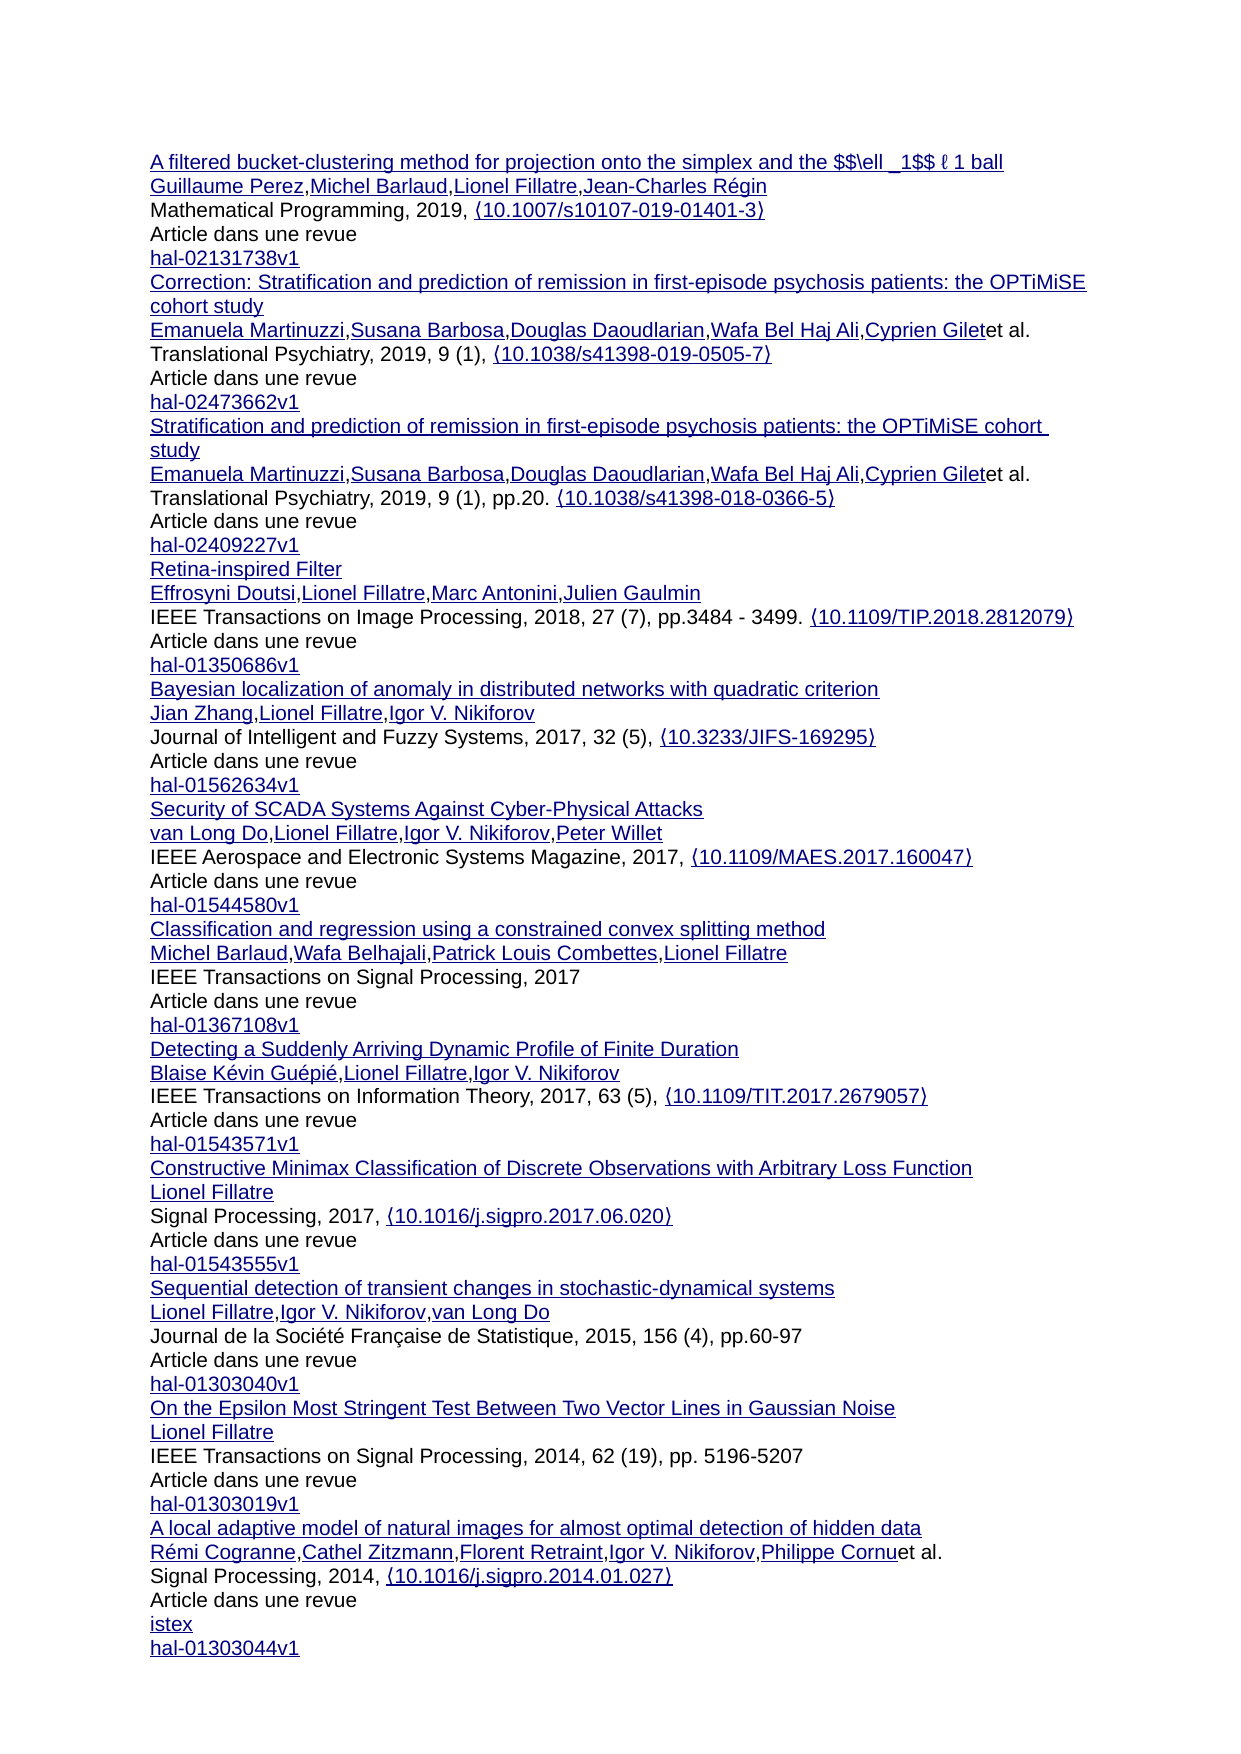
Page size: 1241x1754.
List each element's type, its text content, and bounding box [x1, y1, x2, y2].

table_cell Constructive Minimax Classification of Discrete Observations with Arbitrary Loss Function Lionel Fillatre Signal Processing, 2017, ⟨10.1016/j.sigpro.2017.06.020⟩ Article dans une revue hal-01543555v1 [150, 1156, 1090, 1276]
table_cell Classification and regression using a constrained convex splitting method Michel Barlaud,Wafa Belhajali,Patrick Louis Combettes,Lionel Fillatre IEEE Transactions on Signal Processing, 2017 Article dans une revue hal-01367108v1 [150, 917, 1090, 1036]
table_cell A filtered bucket-clustering method for projection onto the simplex and the $$\ell _1$$ ℓ 1 ball Guillaume Perez,Michel Barlaud,Lionel Fillatre,Jean-Charles Régin Mathematical Programming, 2019, ⟨10.1007/s10107-019-01401-3⟩ Article dans une revue hal-02131738v1 [150, 150, 1090, 270]
table_cell Correction: Stratification and prediction of remission in first-episode psychosis patients: the OPTiMiSE cohort study Emanuela Martinuzzi,Susana Barbosa,Douglas Daoudlarian,Wafa Bel Haj Ali,Cyprien Giletet al. Translational Psychiatry, 2019, 9 (1), ⟨10.1038/s41398-019-0505-7⟩ Article dans une revue hal-02473662v1 [150, 270, 1090, 413]
table_cell Retina-inspired Filter Effrosyni Doutsi,Lionel Fillatre,Marc Antonini,Julien Gaulmin IEEE Transactions on Image Processing, 2018, 27 (7), pp.3484 - 3499. ⟨10.1109/TIP.2018.2812079⟩ Article dans une revue hal-01350686v1 [150, 557, 1090, 677]
table_cell On the Epsilon Most Stringent Test Between Two Vector Lines in Gaussian Noise Lionel Fillatre IEEE Transactions on Signal Processing, 2014, 62 (19), pp. 5196-5207 Article dans une revue hal-01303019v1 [150, 1396, 1090, 1516]
table_cell Security of SCADA Systems Against Cyber-Physical Attacks van Long Do,Lionel Fillatre,Igor V. Nikiforov,Peter Willet IEEE Aerospace and Electronic Systems Magazine, 2017, ⟨10.1109/MAES.2017.160047⟩ Article dans une revue hal-01544580v1 [150, 797, 1090, 917]
table_cell Stratification and prediction of remission in first-episode psychosis patients: the OPTiMiSE cohort study Emanuela Martinuzzi,Susana Barbosa,Douglas Daoudlarian,Wafa Bel Haj Ali,Cyprien Giletet al. Translational Psychiatry, 2019, 9 (1), pp.20. ⟨10.1038/s41398-018-0366-5⟩ Article dans une revue hal-02409227v1 [150, 414, 1090, 557]
table_cell Sequential detection of transient changes in stochastic-dynamical systems Lionel Fillatre,Igor V. Nikiforov,van Long Do Journal de la Société Française de Statistique, 2015, 156 (4), pp.60-97 Article dans une revue hal-01303040v1 [150, 1276, 1090, 1396]
table_cell Bayesian localization of anomaly in distributed networks with quadratic criterion Jian Zhang,Lionel Fillatre,Igor V. Nikiforov Journal of Intelligent and Fuzzy Systems, 2017, 32 (5), ⟨10.3233/JIFS-169295⟩ Article dans une revue hal-01562634v1 [150, 677, 1090, 797]
table_cell A local adaptive model of natural images for almost optimal detection of hidden data Rémi Cogranne,Cathel Zitzmann,Florent Retraint,Igor V. Nikiforov,Philippe Cornuet al. Signal Processing, 2014, ⟨10.1016/j.sigpro.2014.01.027⟩ Article dans une revue istex hal-01303044v1 [150, 1516, 1090, 1659]
table_cell Detecting a Suddenly Arriving Dynamic Profile of Finite Duration Blaise Kévin Guépié,Lionel Fillatre,Igor V. Nikiforov IEEE Transactions on Information Theory, 2017, 63 (5), ⟨10.1109/TIT.2017.2679057⟩ Article dans une revue hal-01543571v1 [150, 1036, 1090, 1156]
